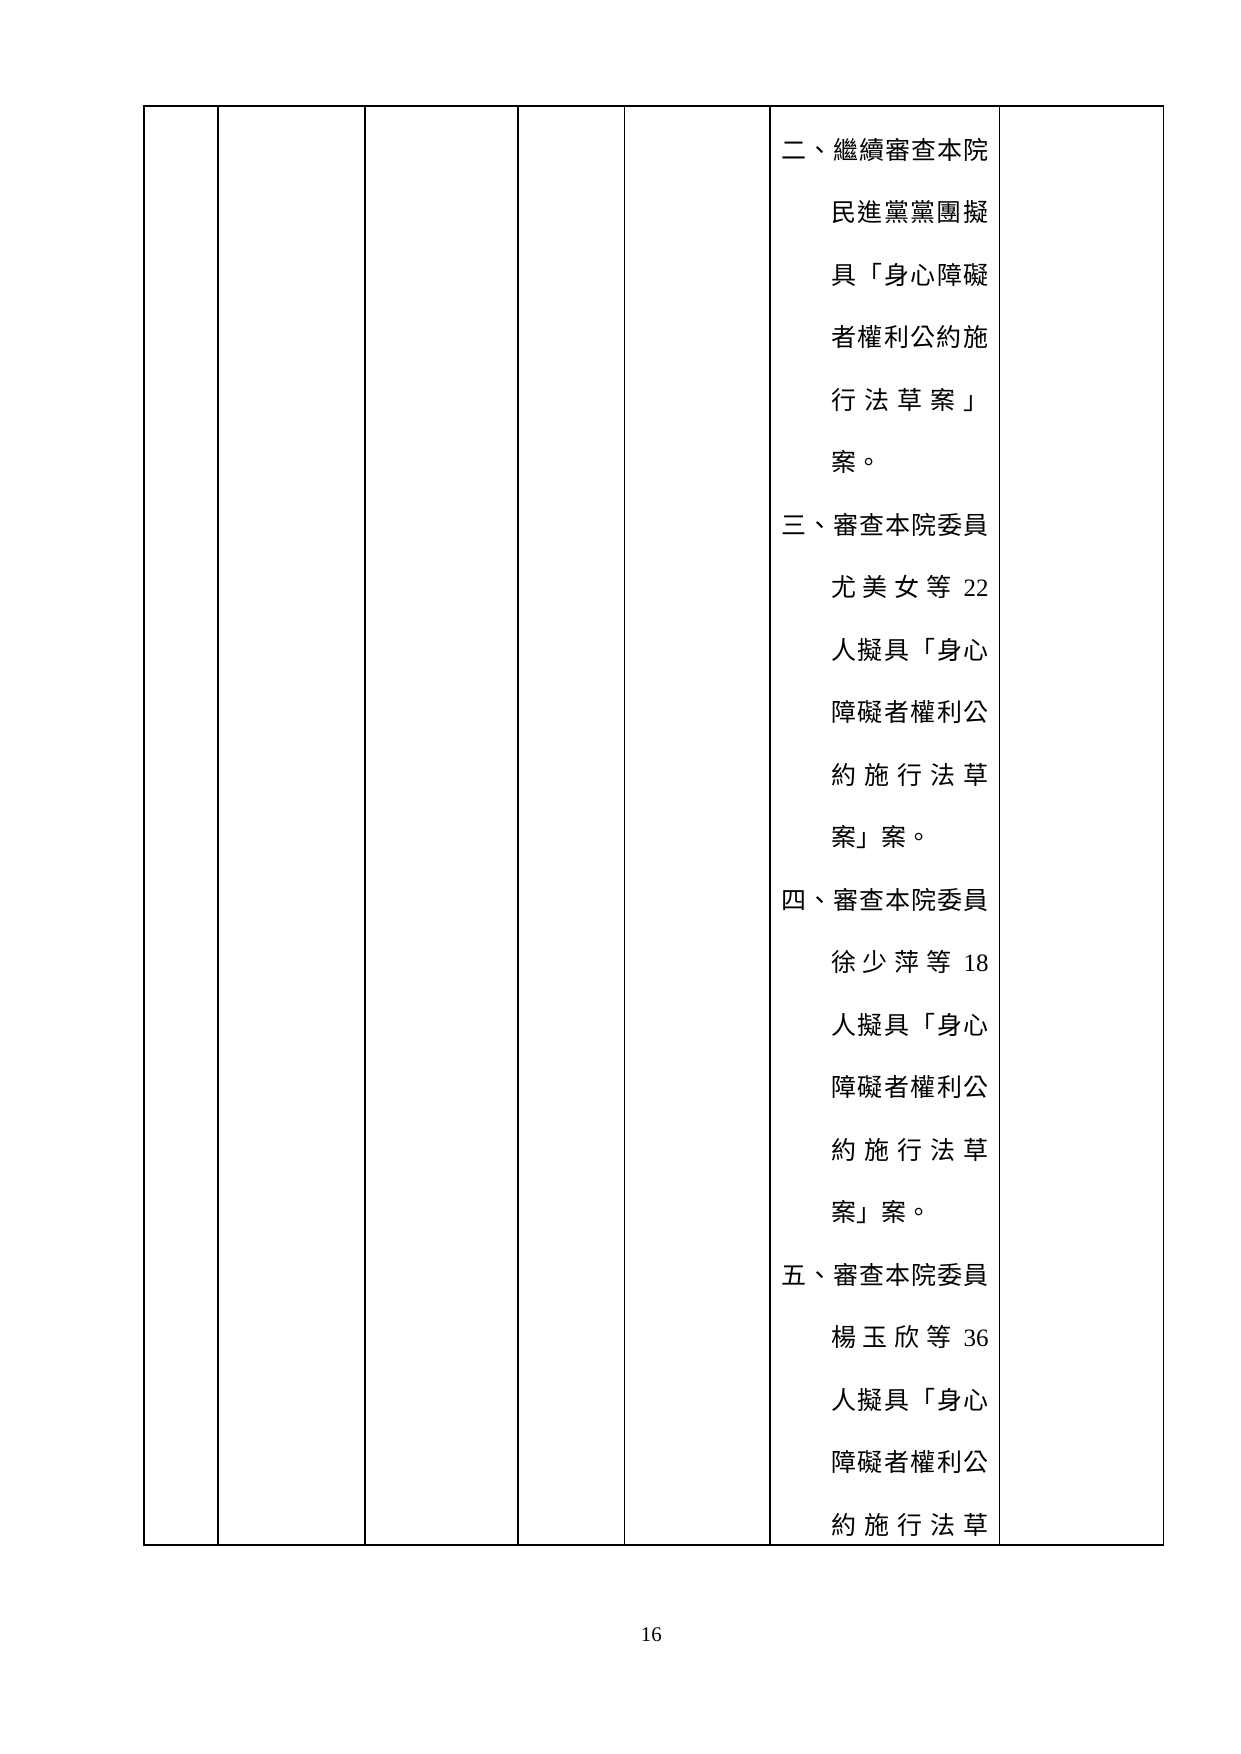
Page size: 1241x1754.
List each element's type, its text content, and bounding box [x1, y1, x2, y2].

table_cell [219, 107, 364, 1544]
table_cell [1000, 107, 1163, 1544]
table_cell [145, 107, 217, 1544]
table_cell 二、繼續審查本院民進黨黨團擬具「身心障礙者權利公約施行法草案」案。 三、審查本院委員尤美女等22人擬具「身心障礙者權利公約施行法草案」案。 四、審查本院委員徐少萍等18人擬具「身心障礙者權利公約施行法草案」案。 五、審查本院委員楊玉欣等36人擬具「身心障礙者權利公約施行法草 [771, 107, 999, 1544]
table_cell [625, 107, 769, 1544]
table_cell [366, 107, 517, 1544]
table_cell [519, 107, 624, 1544]
